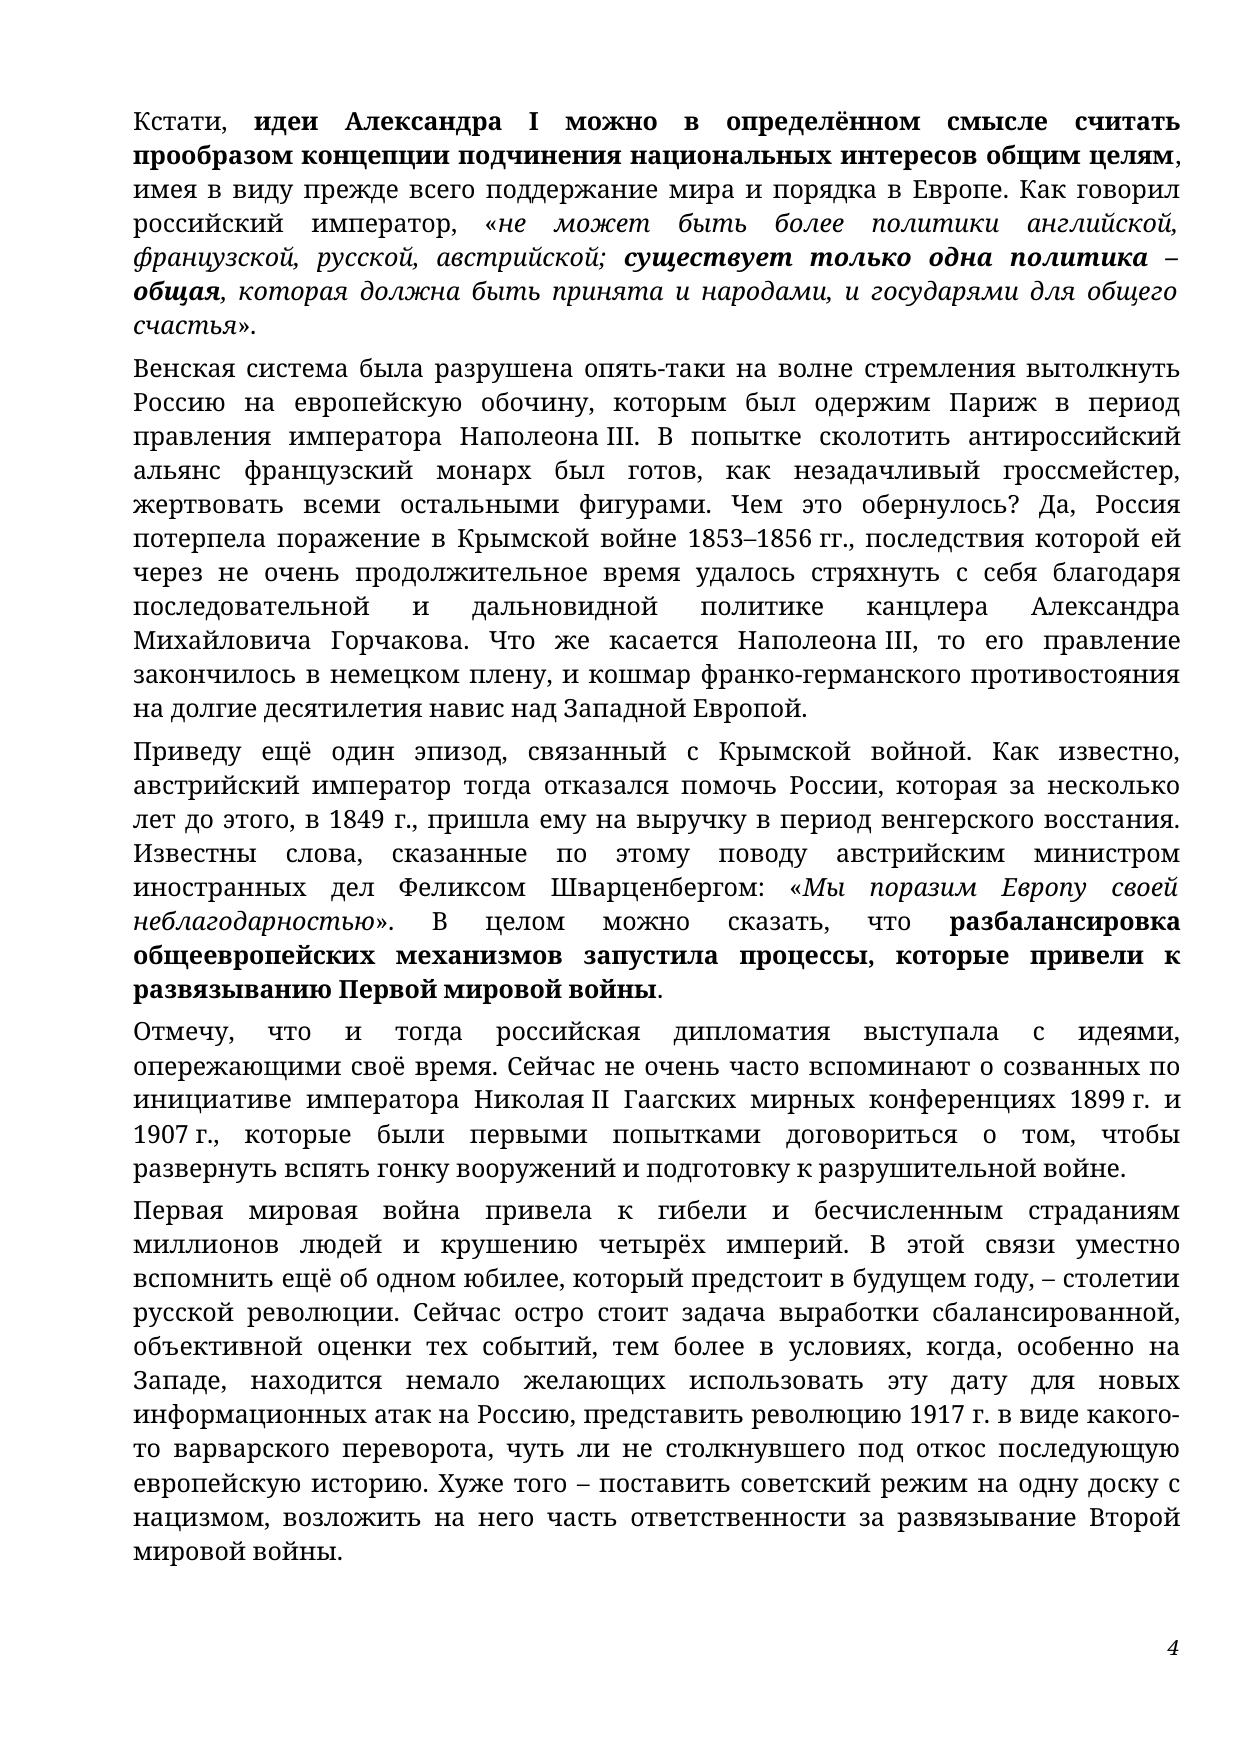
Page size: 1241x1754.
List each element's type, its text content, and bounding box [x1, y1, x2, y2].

text Отмечу, что и тогда российская дипломатия выступала с идеями, опережающими своё время. Сейчас не очень часто вспоминают о созванных по инициативе императора Николая II Гаагских мирных конференциях 1899 г. и 1907 г., которые были первыми попытками договориться о том, чтобы развернуть вспять гонку вооружений и подготовку к разрушительной войне. [133, 1014, 1181, 1184]
text Венская система была разрушена опять-таки на волне стремления вытолкнуть Россию на европейскую обочину, которым был одержим Париж в период правления императора Наполеона III. В попытке сколотить антироссийский альянс французский монарх был готов, как незадачливый гроссмейстер, жертвовать всеми остальными фигурами. Чем это обернулось? Да, Россия потерпела поражение в Крымской войне 1853–1856 гг., последствия которой ей через не очень продолжительное время удалось стряхнуть с себя благодаря последовательной и дальновидной политике канцлера Александра Михайловича Горчакова. Что же касается Наполеона III, то его правление закончилось в немецком плену, и кошмар франко-германского противостояния на долгие десятилетия навис над Западной Европой. [133, 350, 1181, 725]
text Первая мировая война привела к гибели и бесчисленным страданиям миллионов людей и крушению четырёх империй. В этой связи уместно вспомнить ещё об одном юбилее, который предстоит в будущем году, – столетии русской революции. Сейчас остро стоит задача выработки сбалансированной, объективной оценки тех событий, тем более в условиях, когда, особенно на Западе, находится немало желающих использовать эту дату для новых информационных атак на Россию, представить революцию 1917 г. в виде какого-то варварского переворота, чуть ли не столкнувшего под откос последующую европейскую историю. Хуже того – поставить советский режим на одну доску с нацизмом, возложить на него часть ответственности за развязывание Второй мировой войны. [133, 1193, 1181, 1567]
text Кстати, идеи Александра I можно в определённом смысле считать прообразом концепции подчинения национальных интересов общим целям, имея в виду прежде всего поддержание мира и порядка в Европе. Как говорил российский император, «не может быть более политики английской, французской, русской, австрийской; существует только одна политика – общая, которая должна быть принята и народами, и государями для общего счастья». [133, 103, 1181, 342]
text Приведу ещё один эпизод, связанный с Крымской войной. Как известно, австрийский император тогда отказался помочь России, которая за несколько лет до этого, в 1849 г., пришла ему на выручку в период венгерского восстания. Известны слова, сказанные по этому поводу австрийским министром иностранных дел Феликсом Шварценбергом: «Мы поразим Европу своей неблагодарностью». В целом можно сказать, что разбалансировка общеевропейских механизмов запустила процессы, которые привели к развязыванию Первой мировой войны. [133, 733, 1181, 1006]
